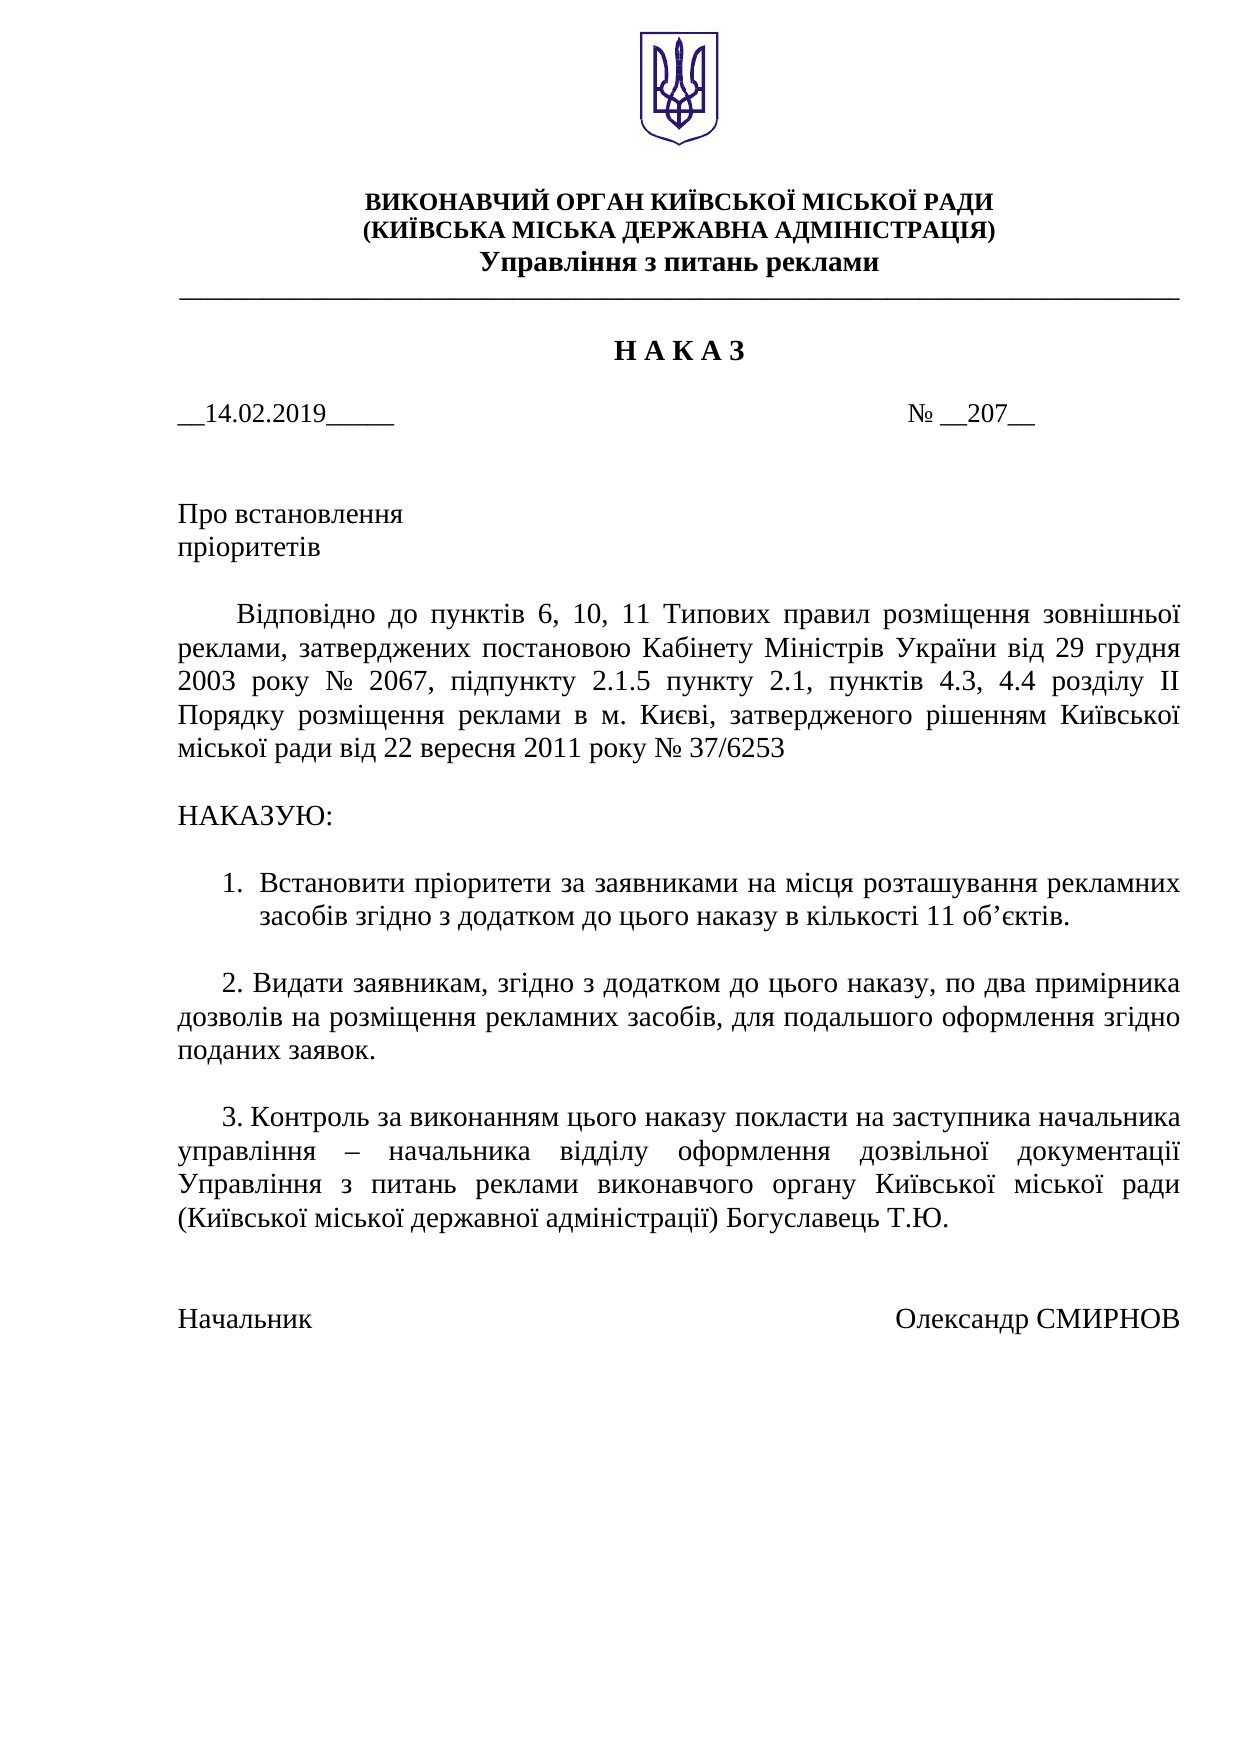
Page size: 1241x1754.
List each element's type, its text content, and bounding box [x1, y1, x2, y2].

subtitle Н А К А З [177, 333, 1181, 366]
text __14.02.2019_____ № __207__ [177, 398, 1181, 429]
table_header [166, 1636, 1167, 1670]
text (КИЇВСЬКА МІСЬКА ДЕРЖАВНА АДМІНІСТРАЦІЯ) [177, 215, 1181, 244]
text НАКАЗУЮ: [177, 798, 1181, 831]
text 2. Видати заявникам, згідно з додатком до цього наказу, по два примірника дозволів на розміщення рекламних засобів, для подальшого оформлення згідно поданих заявок. [177, 965, 1181, 1066]
text Начальник Олександр СМИРНОВ [177, 1301, 1181, 1334]
text Відповідно до пунктів 6, 10, 11 Типових правил розміщення зовнішньої реклами, затверджених постановою Кабінету Міністрів України від 29 грудня 2003 року № 2067, підпункту 2.1.5 пункту 2.1, пунктів 4.3, 4.4 розділу ІІ Порядку розміщення реклами в м. Києві, затвердженого рішенням Київської міської ради від 22 вересня 2011 року № 37/6253 [177, 596, 1181, 764]
text Про встановлення [177, 496, 1181, 529]
text 3. Контроль за виконанням цього наказу покласти на заступника начальника управління – начальника відділу оформлення дозвільної документації Управління з питань реклами виконавчого органу Київської міської ради (Київської міської державної адміністрації) Богуславець Т.Ю. [177, 1099, 1181, 1234]
text ________________________________________________________________________________________________ [177, 278, 1181, 302]
text пріоритетів [177, 529, 1181, 563]
table_header [1167, 1636, 1240, 1670]
text ВИКОНАВЧИЙ ОРГАН КИЇВСЬКОЇ МІСЬКОЇ РАДИ [177, 187, 1181, 215]
list Встановити пріоритети за заявниками на місця розташування рекламних засобів згідно з додатком до цього наказу в кількості 11 об’єктів. [222, 865, 1181, 932]
text Управління з питань реклами [177, 244, 1181, 278]
